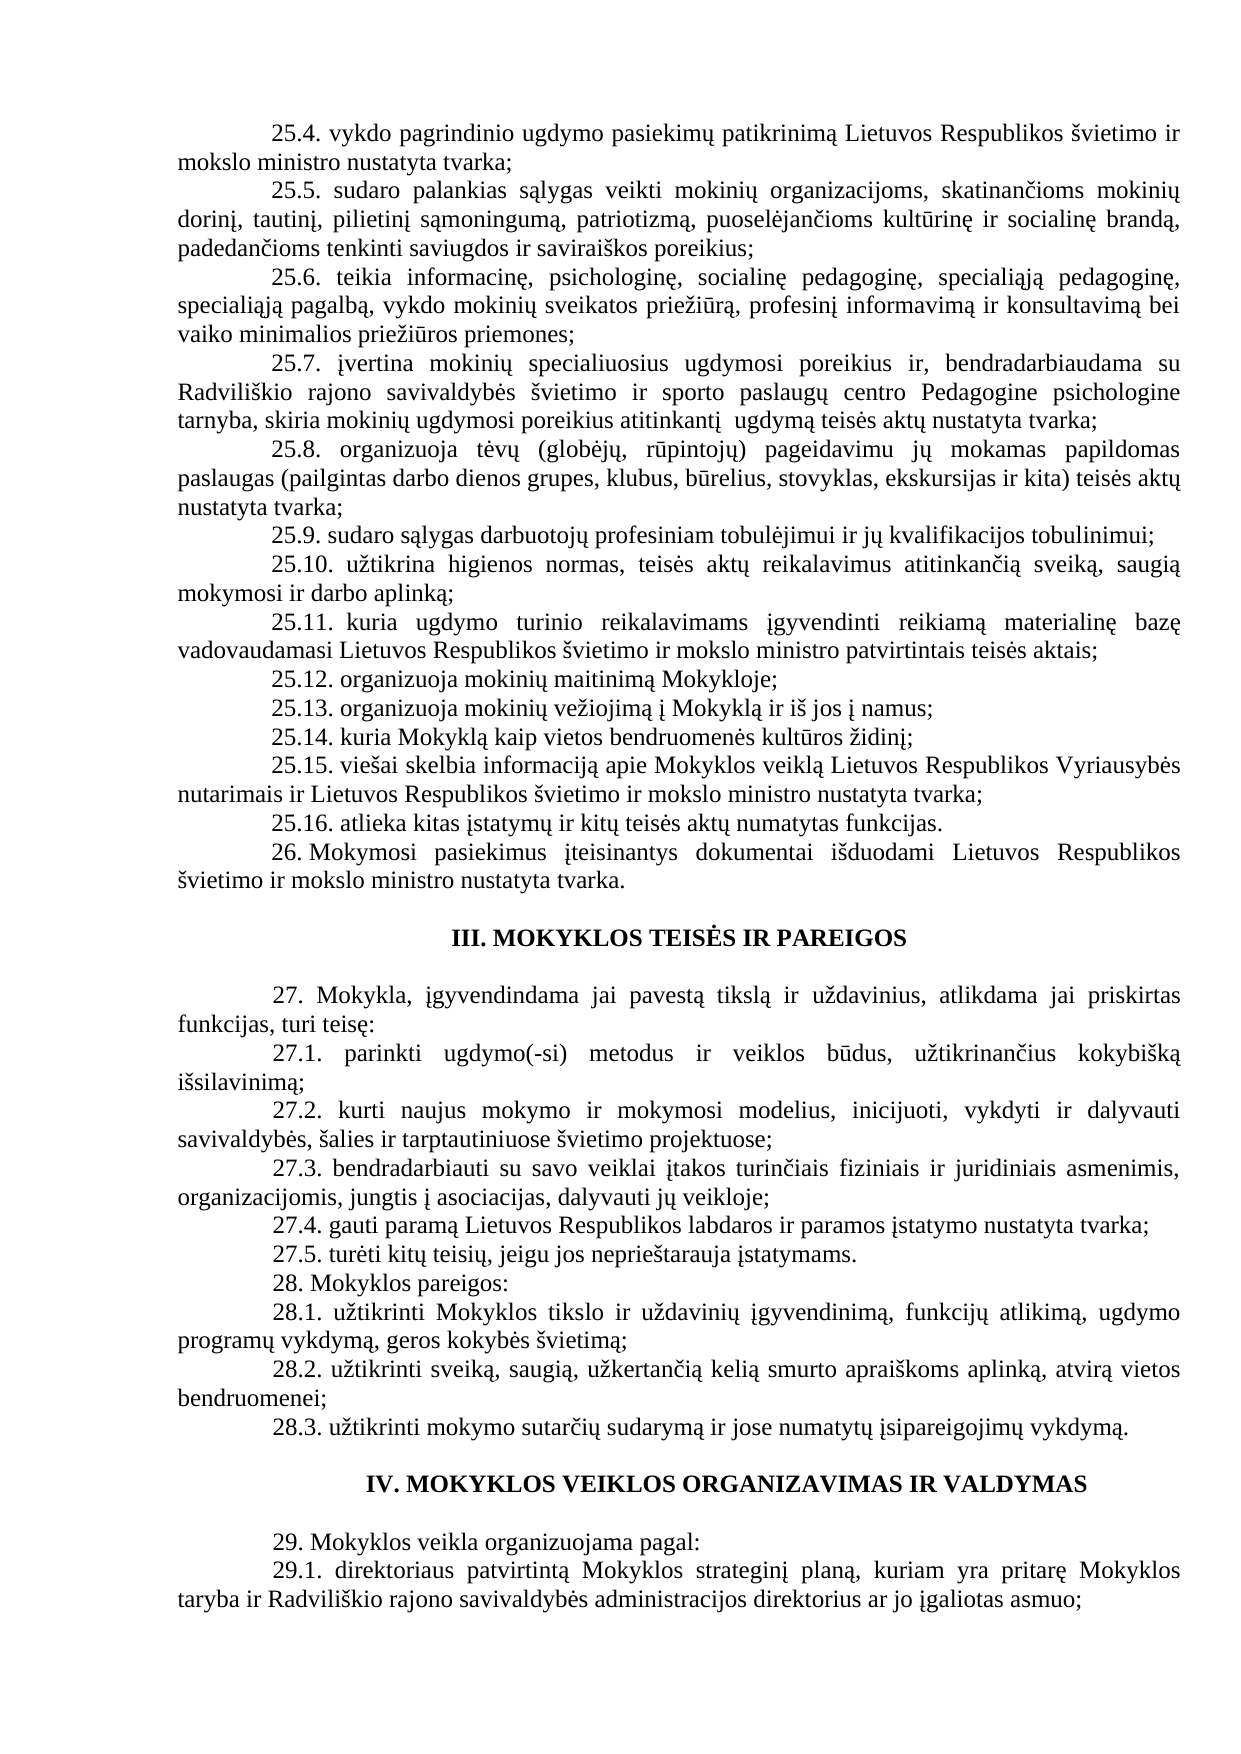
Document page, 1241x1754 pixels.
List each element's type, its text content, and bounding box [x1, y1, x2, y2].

text 25.7. įvertina mokinių specialiuosius ugdymosi poreikius ir, bendradarbiaudama su Radviliškio rajono savivaldybės švietimo ir sporto paslaugų centro Pedagogine psichologine tarnyba, skiria mokinių ugdymosi poreikius atitinkantį ugdymą teisės aktų nustatyta tvarka; [177, 348, 1181, 434]
text 27.5. turėti kitų teisių, jeigu jos neprieštarauja įstatymams. [177, 1239, 1181, 1268]
text 25.4. vykdo pagrindinio ugdymo pasiekimų patikrinimą Lietuvos Respublikos švietimo ir mokslo ministro nustatyta tvarka; [177, 118, 1181, 176]
text 25.8. organizuoja tėvų (globėjų, rūpintojų) pageidavimu jų mokamas papildomas paslaugas (pailgintas darbo dienos grupes, klubus, būrelius, stovyklas, ekskursijas ir kita) teisės aktų nustatyta tvarka; [177, 434, 1181, 521]
text 25.12. organizuoja mokinių maitinimą Mokykloje; [177, 664, 1181, 693]
text 25.9. sudaro sąlygas darbuotojų profesiniam tobulėjimui ir jų kvalifikacijos tobulinimui; [177, 521, 1181, 549]
text 28.3. užtikrinti mokymo sutarčių sudarymą ir jose numatytų įsipareigojimų vykdymą. [177, 1412, 1181, 1441]
text 25.11. kuria ugdymo turinio reikalavimams įgyvendinti reikiamą materialinę bazę vadovaudamasi Lietuvos Respublikos švietimo ir mokslo ministro patvirtintais teisės aktais; [177, 607, 1181, 664]
text 28. Mokyklos pareigos: [177, 1268, 1181, 1297]
text 29.1. direktoriaus patvirtintą Mokyklos strateginį planą, kuriam yra pritarę Mokyklos taryba ir Radviliškio rajono savivaldybės administracijos direktorius ar jo įgaliotas asmuo; [177, 1556, 1181, 1613]
text 28.2. užtikrinti sveiką, saugią, užkertančią kelią smurto apraiškoms aplinką, atvirą vietos bendruomenei; [177, 1354, 1181, 1412]
text III. MOKYKLOS TEISĖS IR PAREIGOS [177, 923, 1181, 952]
text 27.4. gauti paramą Lietuvos Respublikos labdaros ir paramos įstatymo nustatyta tvarka; [177, 1211, 1181, 1239]
text 25.13. organizuoja mokinių vežiojimą į Mokyklą ir iš jos į namus; [177, 693, 1181, 722]
text 29. Mokyklos veikla organizuojama pagal: [177, 1527, 1181, 1556]
text 27. Mokykla, įgyvendindama jai pavestą tikslą ir uždavinius, atlikdama jai priskirtas funkcijas, turi teisę: [177, 981, 1181, 1038]
text 25.5. sudaro palankias sąlygas veikti mokinių organizacijoms, skatinančioms mokinių dorinį, tautinį, pilietinį sąmoningumą, patriotizmą, puoselėjančioms kultūrinę ir socialinę brandą, padedančioms tenkinti saviugdos ir saviraiškos poreikius; [177, 176, 1181, 262]
text IV. MOKYKLOS VEIKLOS ORGANIZAVIMAS IR VALDYMAS [177, 1469, 1181, 1498]
text 27.3. bendradarbiauti su savo veiklai įtakos turinčiais fiziniais ir juridiniais asmenimis, organizacijomis, jungtis į asociacijas, dalyvauti jų veikloje; [177, 1153, 1181, 1211]
text 25.15. viešai skelbia informaciją apie Mokyklos veiklą Lietuvos Respublikos Vyriausybės nutarimais ir Lietuvos Respublikos švietimo ir mokslo ministro nustatyta tvarka; [177, 751, 1181, 808]
text 25.10. užtikrina higienos normas, teisės aktų reikalavimus atitinkančią sveiką, saugią mokymosi ir darbo aplinką; [177, 549, 1181, 607]
text 28.1. užtikrinti Mokyklos tikslo ir uždavinių įgyvendinimą, funkcijų atlikimą, ugdymo programų vykdymą, geros kokybės švietimą; [177, 1297, 1181, 1354]
text 25.16. atlieka kitas įstatymų ir kitų teisės aktų numatytas funkcijas. [177, 808, 1181, 837]
text 26. Mokymosi pasiekimus įteisinantys dokumentai išduodami Lietuvos Respublikos švietimo ir mokslo ministro nustatyta tvarka. [177, 837, 1181, 894]
text 27.2. kurti naujus mokymo ir mokymosi modelius, inicijuoti, vykdyti ir dalyvauti savivaldybės, šalies ir tarptautiniuose švietimo projektuose; [177, 1096, 1181, 1153]
text 25.14. kuria Mokyklą kaip vietos bendruomenės kultūros židinį; [177, 722, 1181, 751]
text 27.1. parinkti ugdymo(-si) metodus ir veiklos būdus, užtikrinančius kokybišką išsilavinimą; [177, 1038, 1181, 1096]
text 25.6. teikia informacinę, psichologinę, socialinę pedagoginę, specialiąją pedagoginę, specialiąją pagalbą, vykdo mokinių sveikatos priežiūrą, profesinį informavimą ir konsultavimą bei vaiko minimalios priežiūros priemones; [177, 262, 1181, 348]
